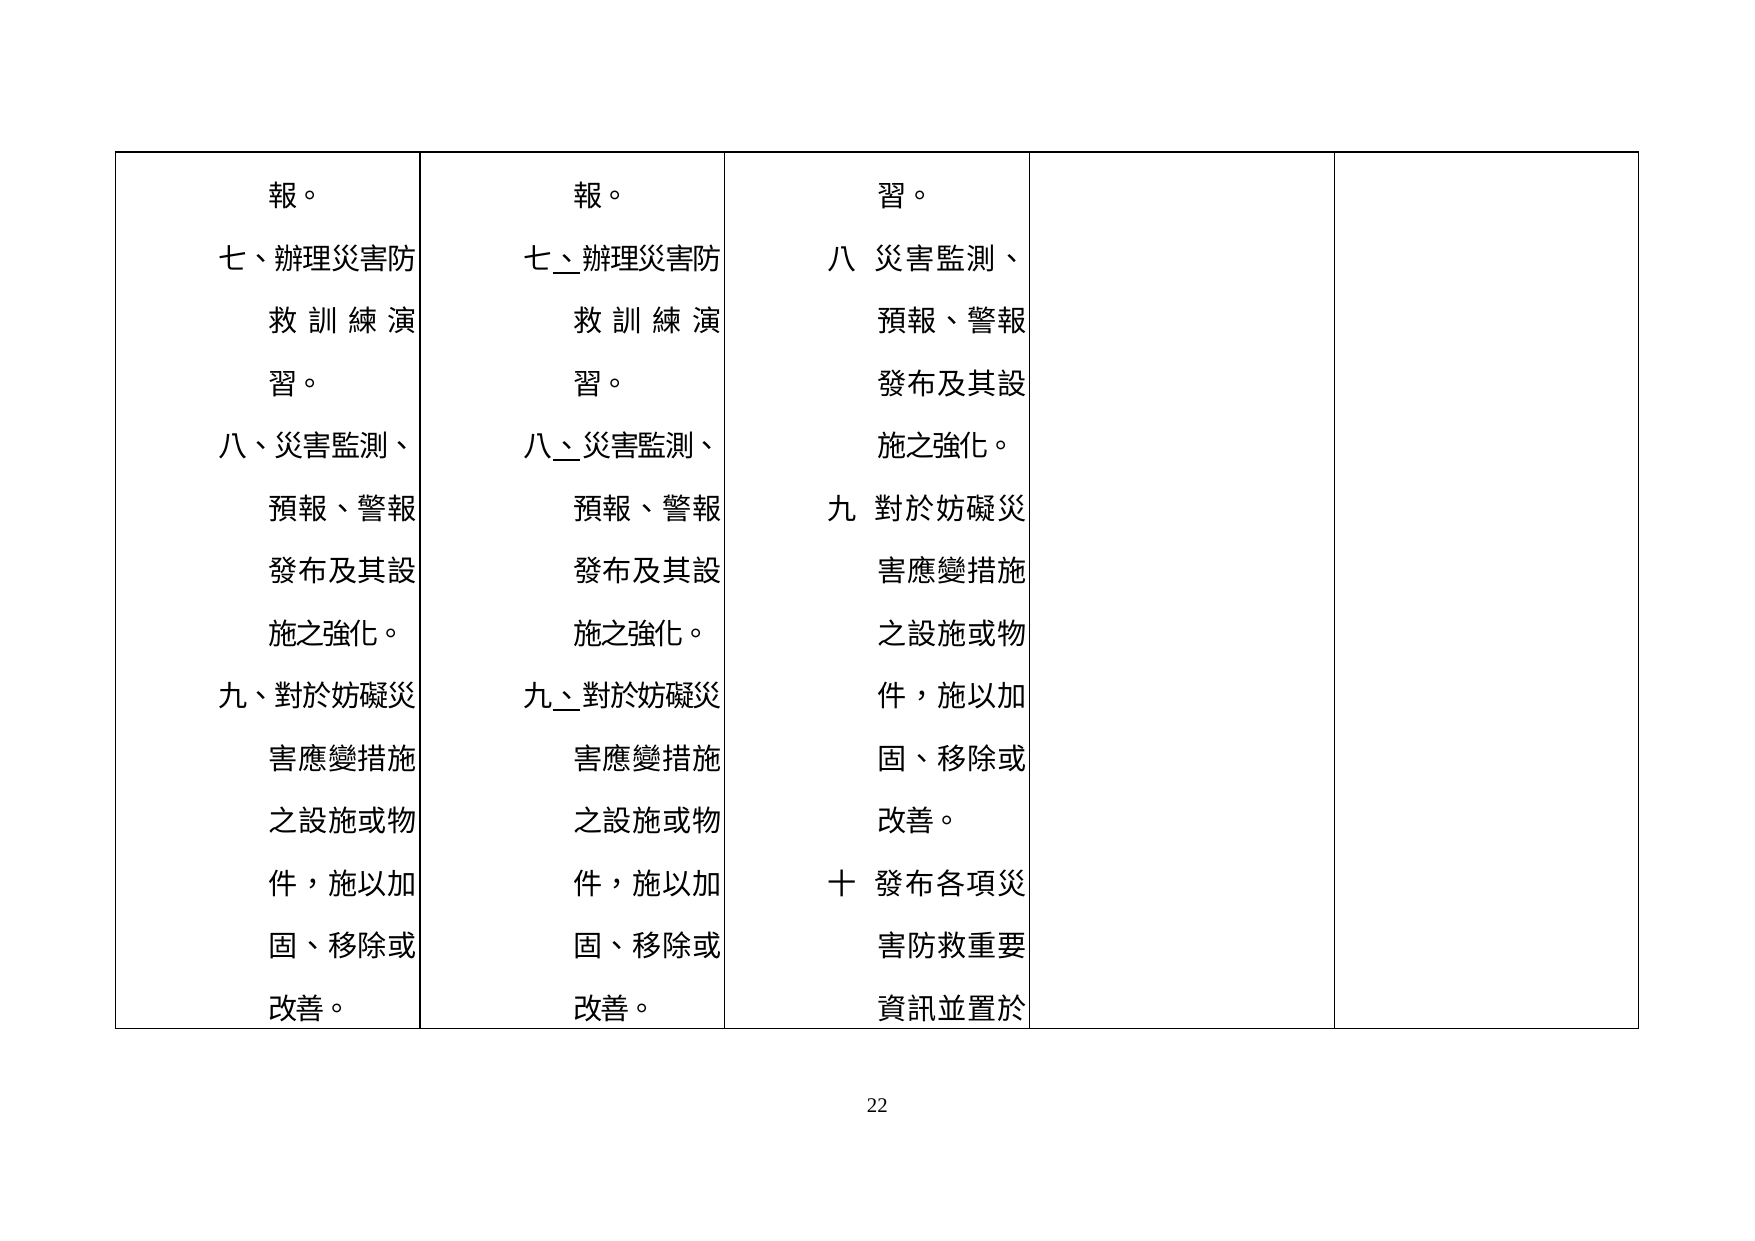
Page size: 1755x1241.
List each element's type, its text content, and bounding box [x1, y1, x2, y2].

table_cell [1030, 153, 1334, 1027]
table_cell 習。 八 災害監測、預報、警報發布及其設施之強化。 九 對於妨礙災害應變措施之設施或物件，施以加固、移除或改善。 十 發布各項災害防救重要資訊並置於 [725, 153, 1029, 1027]
table_cell [1335, 153, 1638, 1027]
table_cell 報。 七、辦理災害防救訓練演習。 八、災害監測、預報、警報發布及其設施之強化。 九、對於妨礙災害應變措施之設施或物件，施以加固、移除或改善。 [116, 153, 419, 1027]
table_cell 報。 七、辦理災害防救訓練演習。 八、災害監測、預報、警報發布及其設施之強化。 九、對於妨礙災害應變措施之設施或物件，施以加固、移除或改善。 [421, 153, 724, 1027]
